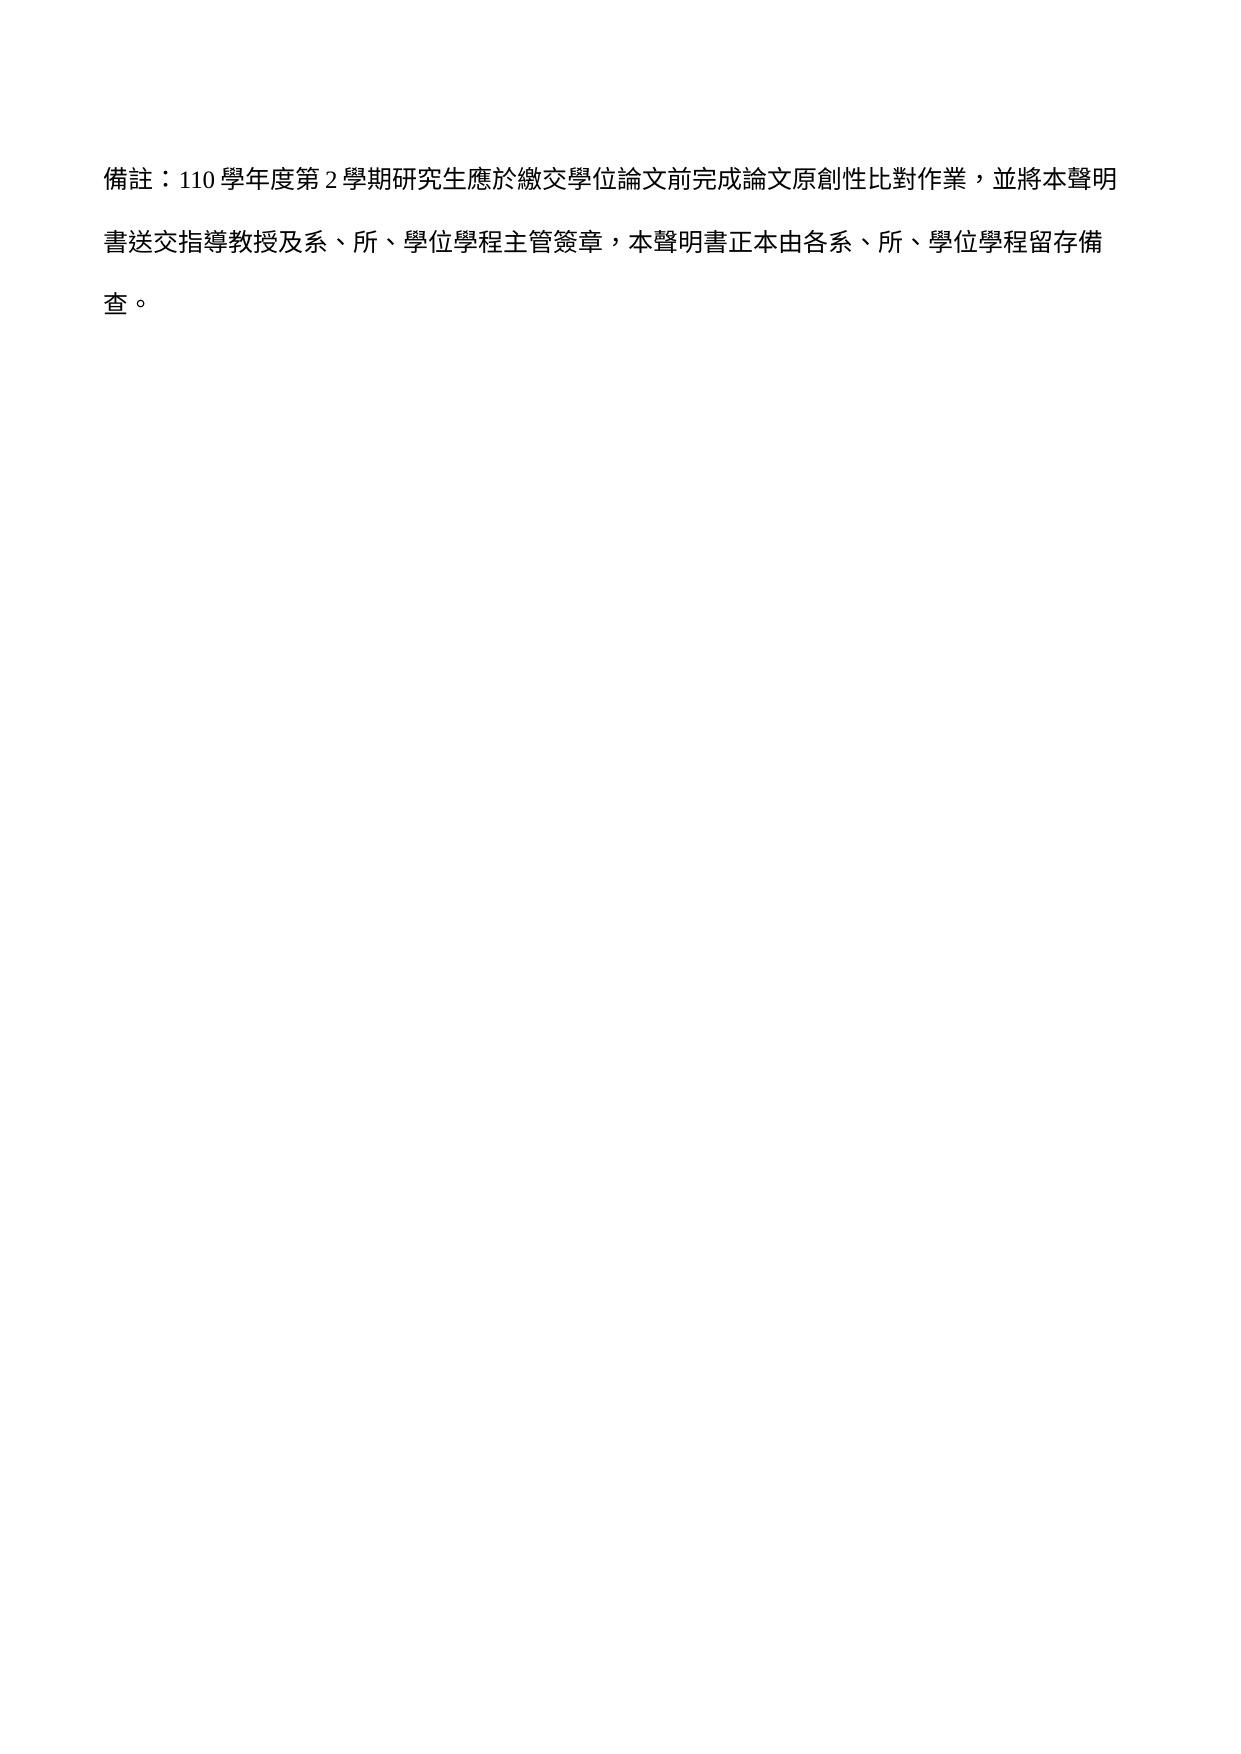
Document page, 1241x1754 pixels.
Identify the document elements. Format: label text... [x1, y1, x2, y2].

text 備註：110學年度第2學期研究生應於繳交學位論文前完成論文原創性比對作業，並將本聲明書送交指導教授及系、所、學位學程主管簽章，本聲明書正本由各系、所、學位學程留存備查。 [103, 136, 1122, 323]
